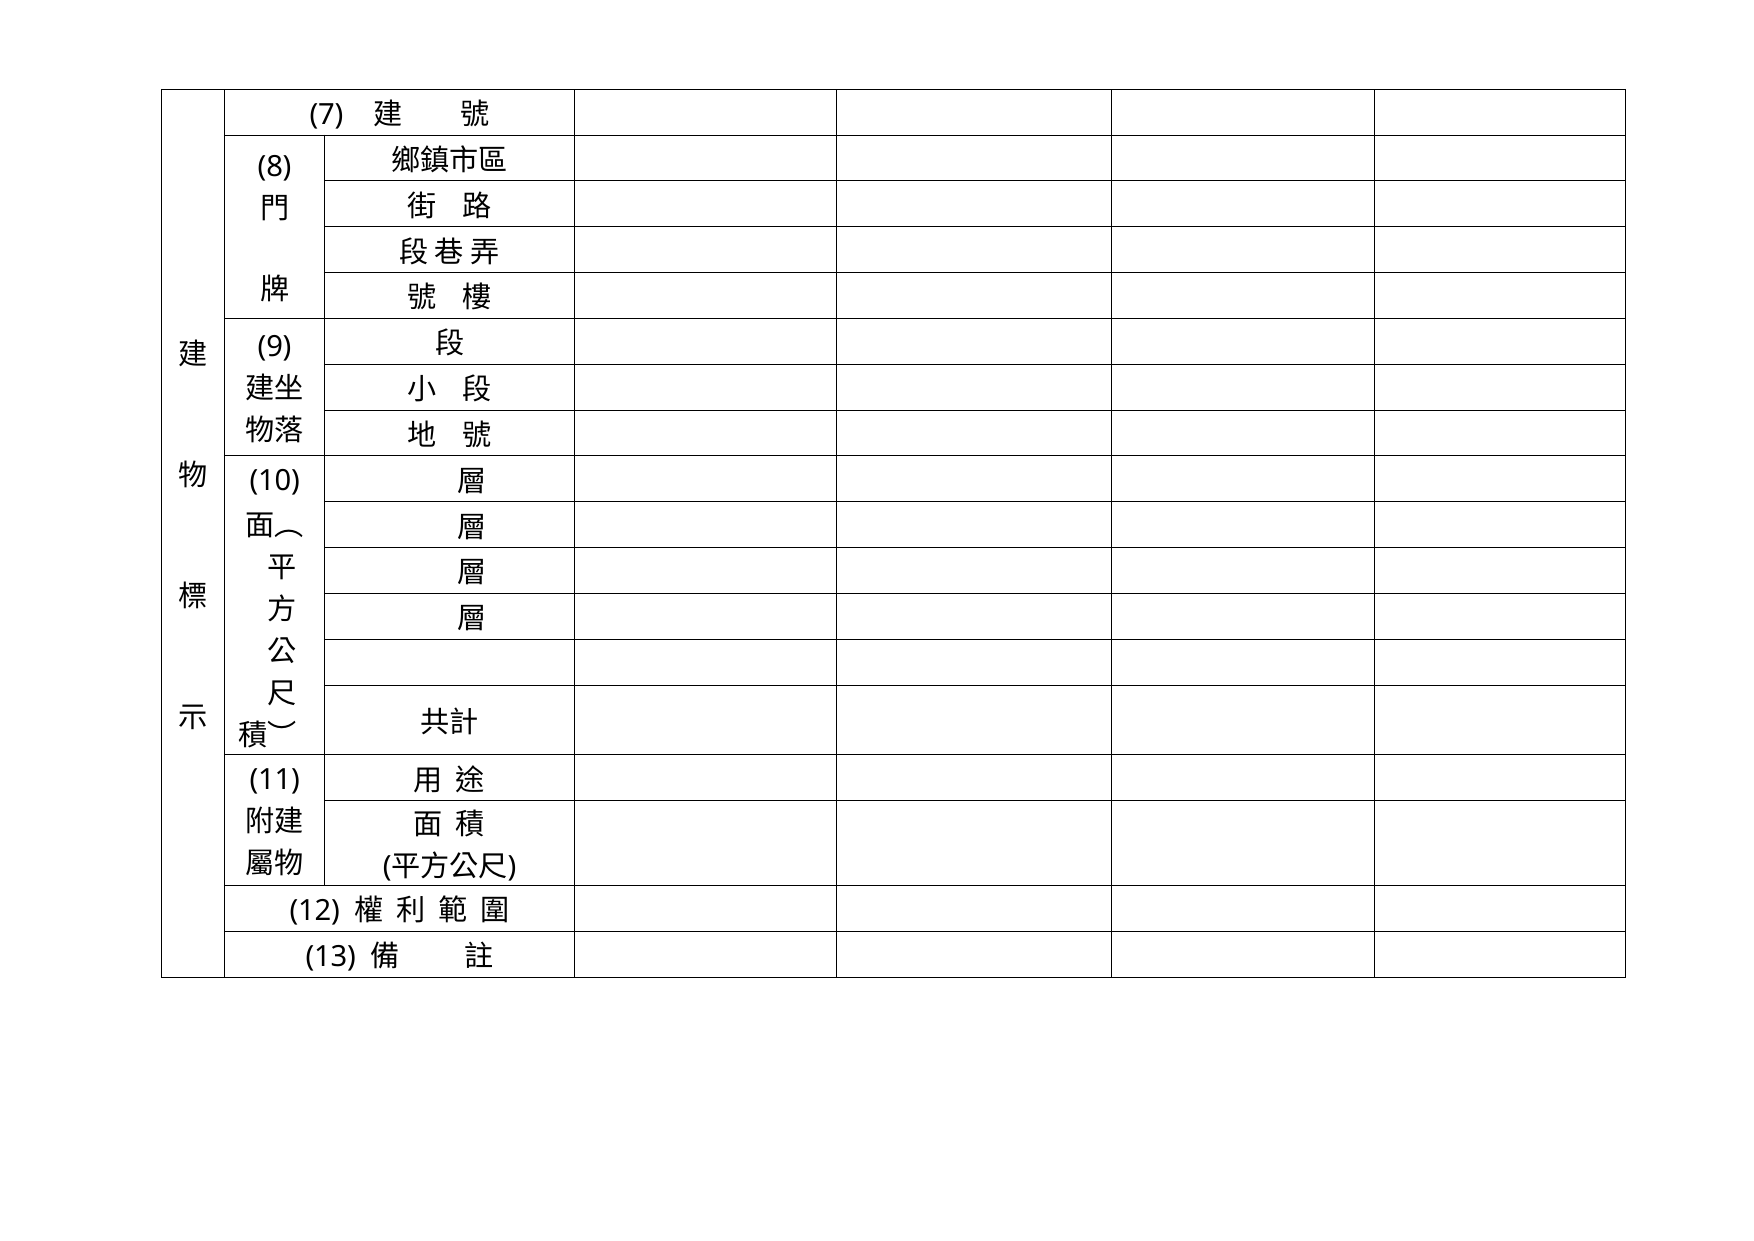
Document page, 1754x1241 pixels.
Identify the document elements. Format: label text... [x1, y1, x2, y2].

table_cell [837, 502, 1111, 547]
table_header [837, 90, 1111, 134]
table_cell [837, 456, 1111, 501]
table_cell [837, 594, 1111, 639]
table_cell [1112, 273, 1374, 318]
table_cell 層 [325, 502, 574, 547]
table_cell 層 [325, 548, 574, 593]
table_cell (9) 建坐 物落 [225, 319, 324, 455]
table_cell [1375, 886, 1625, 931]
table_cell [1375, 548, 1625, 593]
table_cell [1112, 932, 1374, 977]
table_cell [1375, 801, 1625, 885]
table_cell [1112, 886, 1374, 931]
table_cell [837, 319, 1111, 364]
table_cell [575, 640, 836, 684]
table_cell [1112, 456, 1374, 501]
table_cell [1112, 801, 1374, 885]
table_cell [837, 932, 1111, 977]
table_cell 小 段 [325, 365, 574, 409]
table_cell [1375, 136, 1625, 180]
table_cell [1112, 686, 1374, 754]
table_cell 用 途 [325, 755, 574, 800]
table_cell [1375, 319, 1625, 364]
table_cell (10) [225, 456, 324, 501]
table_cell 地 號 [325, 411, 574, 455]
table_cell [575, 548, 836, 593]
table_cell [575, 319, 836, 364]
table_cell [1112, 755, 1374, 800]
table_cell [1112, 594, 1374, 639]
table_cell [1112, 136, 1374, 180]
table_header (7) 建 號 [225, 90, 574, 134]
table_cell (8) 門 牌 [225, 136, 324, 318]
table_cell 號 樓 [325, 273, 574, 318]
table_cell 層 [325, 456, 574, 501]
table_cell [575, 456, 836, 501]
table_cell [575, 755, 836, 800]
table_cell [837, 640, 1111, 684]
table_header [1375, 90, 1625, 134]
table_cell [575, 227, 836, 272]
table_cell 面︵ 平 方 公 尺 積︶ [225, 501, 324, 754]
table_cell [837, 136, 1111, 180]
table_cell [1375, 932, 1625, 977]
table_cell [837, 686, 1111, 754]
table_cell [837, 273, 1111, 318]
table_cell [1375, 640, 1625, 684]
table_cell [1112, 548, 1374, 593]
table_cell 街 路 [325, 181, 574, 226]
table_cell [575, 686, 836, 754]
table_header [1112, 90, 1374, 134]
table_cell [1375, 365, 1625, 409]
table_cell [575, 594, 836, 639]
table_cell 共計 [325, 686, 574, 754]
table_cell [575, 411, 836, 455]
table_cell [1112, 181, 1374, 226]
table_cell [837, 801, 1111, 885]
table_cell 段 巷 弄 [325, 227, 574, 272]
table_cell [1375, 456, 1625, 501]
table_cell [837, 181, 1111, 226]
table_cell [575, 273, 836, 318]
table_cell [1112, 319, 1374, 364]
table_cell [837, 548, 1111, 593]
table_cell [1375, 227, 1625, 272]
table_cell (13) 備 註 [225, 932, 574, 977]
table_cell [575, 136, 836, 180]
table_cell [325, 640, 574, 684]
table_cell [1375, 411, 1625, 455]
table_cell [1375, 181, 1625, 226]
table_cell [1112, 411, 1374, 455]
table_cell 面 積 (平方公尺) [325, 801, 574, 885]
table_cell [1112, 365, 1374, 409]
table_cell [837, 227, 1111, 272]
table_cell [1375, 755, 1625, 800]
table_cell [1375, 594, 1625, 639]
table_cell [575, 365, 836, 409]
table_cell [837, 365, 1111, 409]
table_header 建 物 標 示 [162, 90, 224, 977]
table_cell [1375, 273, 1625, 318]
table_cell [1112, 502, 1374, 547]
table_cell [575, 502, 836, 547]
table_cell [1375, 686, 1625, 754]
table_cell [575, 181, 836, 226]
table_cell [575, 801, 836, 885]
table_cell [837, 886, 1111, 931]
table_cell 層 [325, 594, 574, 639]
table_cell [575, 886, 836, 931]
table_cell [1112, 640, 1374, 684]
table_cell [837, 755, 1111, 800]
table_cell [1375, 502, 1625, 547]
table_cell 段 [325, 319, 574, 364]
table_cell (12) 權 利 範 圍 [225, 886, 574, 931]
table_cell [837, 411, 1111, 455]
table_header [575, 90, 836, 134]
table_cell 鄉鎮市區 [325, 136, 574, 180]
table_cell (11) 附建 屬物 [225, 755, 324, 885]
table_cell [1112, 227, 1374, 272]
table_cell [575, 932, 836, 977]
